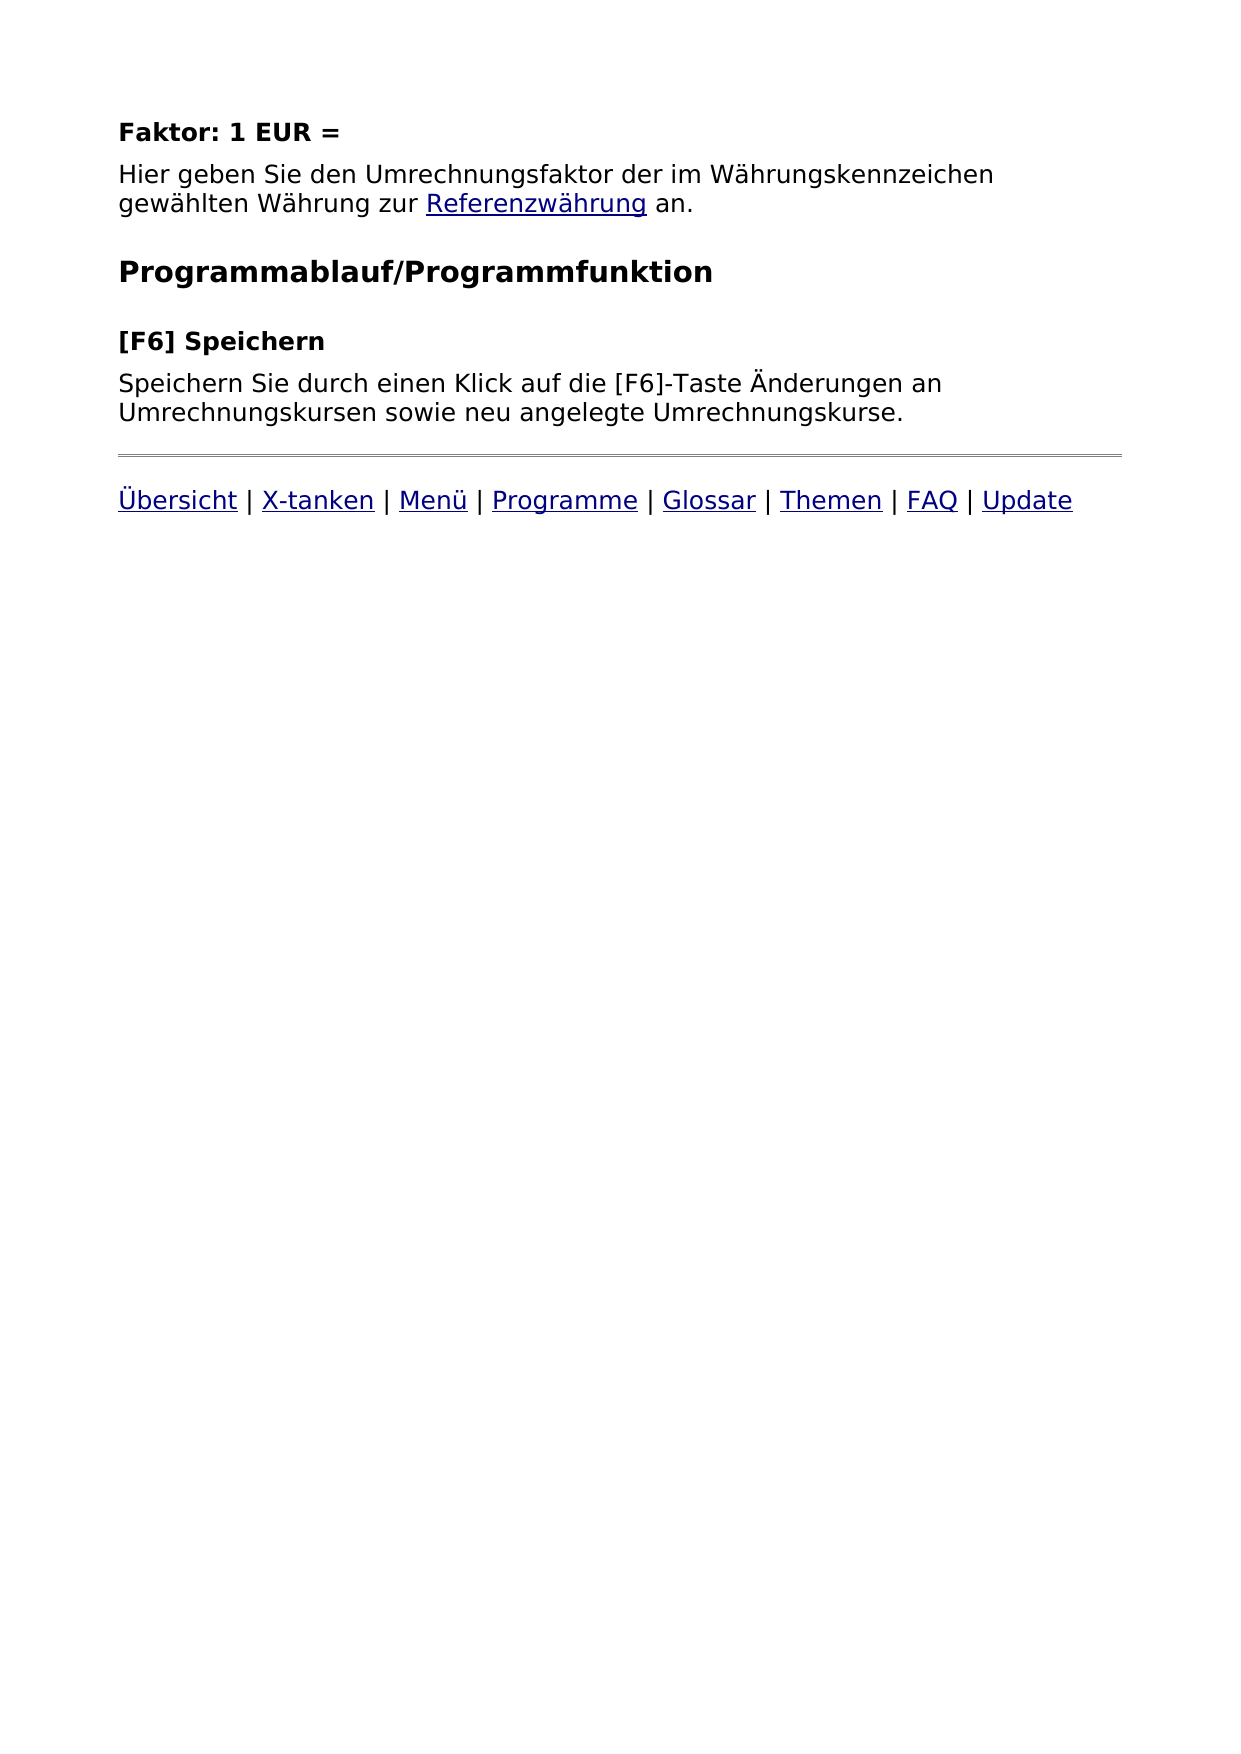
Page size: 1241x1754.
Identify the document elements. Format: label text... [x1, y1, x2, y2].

subtitle [F6] Speichern [118, 327, 1122, 356]
subtitle Faktor: 1 EUR = [118, 118, 1122, 147]
text Übersicht | X-tanken | Menü | Programme | Glossar | Themen | FAQ | Update [118, 486, 1122, 515]
text Hier geben Sie den Umrechnungsfaktor der im Währungskennzeichen gewählten Währung zur Referenzwährung an. [118, 160, 1122, 218]
text Speichern Sie durch einen Klick auf die [F6]-Taste Änderungen an Umrechnungskursen sowie neu angelegte Umrechnungskurse. [118, 369, 1122, 427]
subtitle Programmablauf/Programmfunktion [118, 256, 1122, 289]
